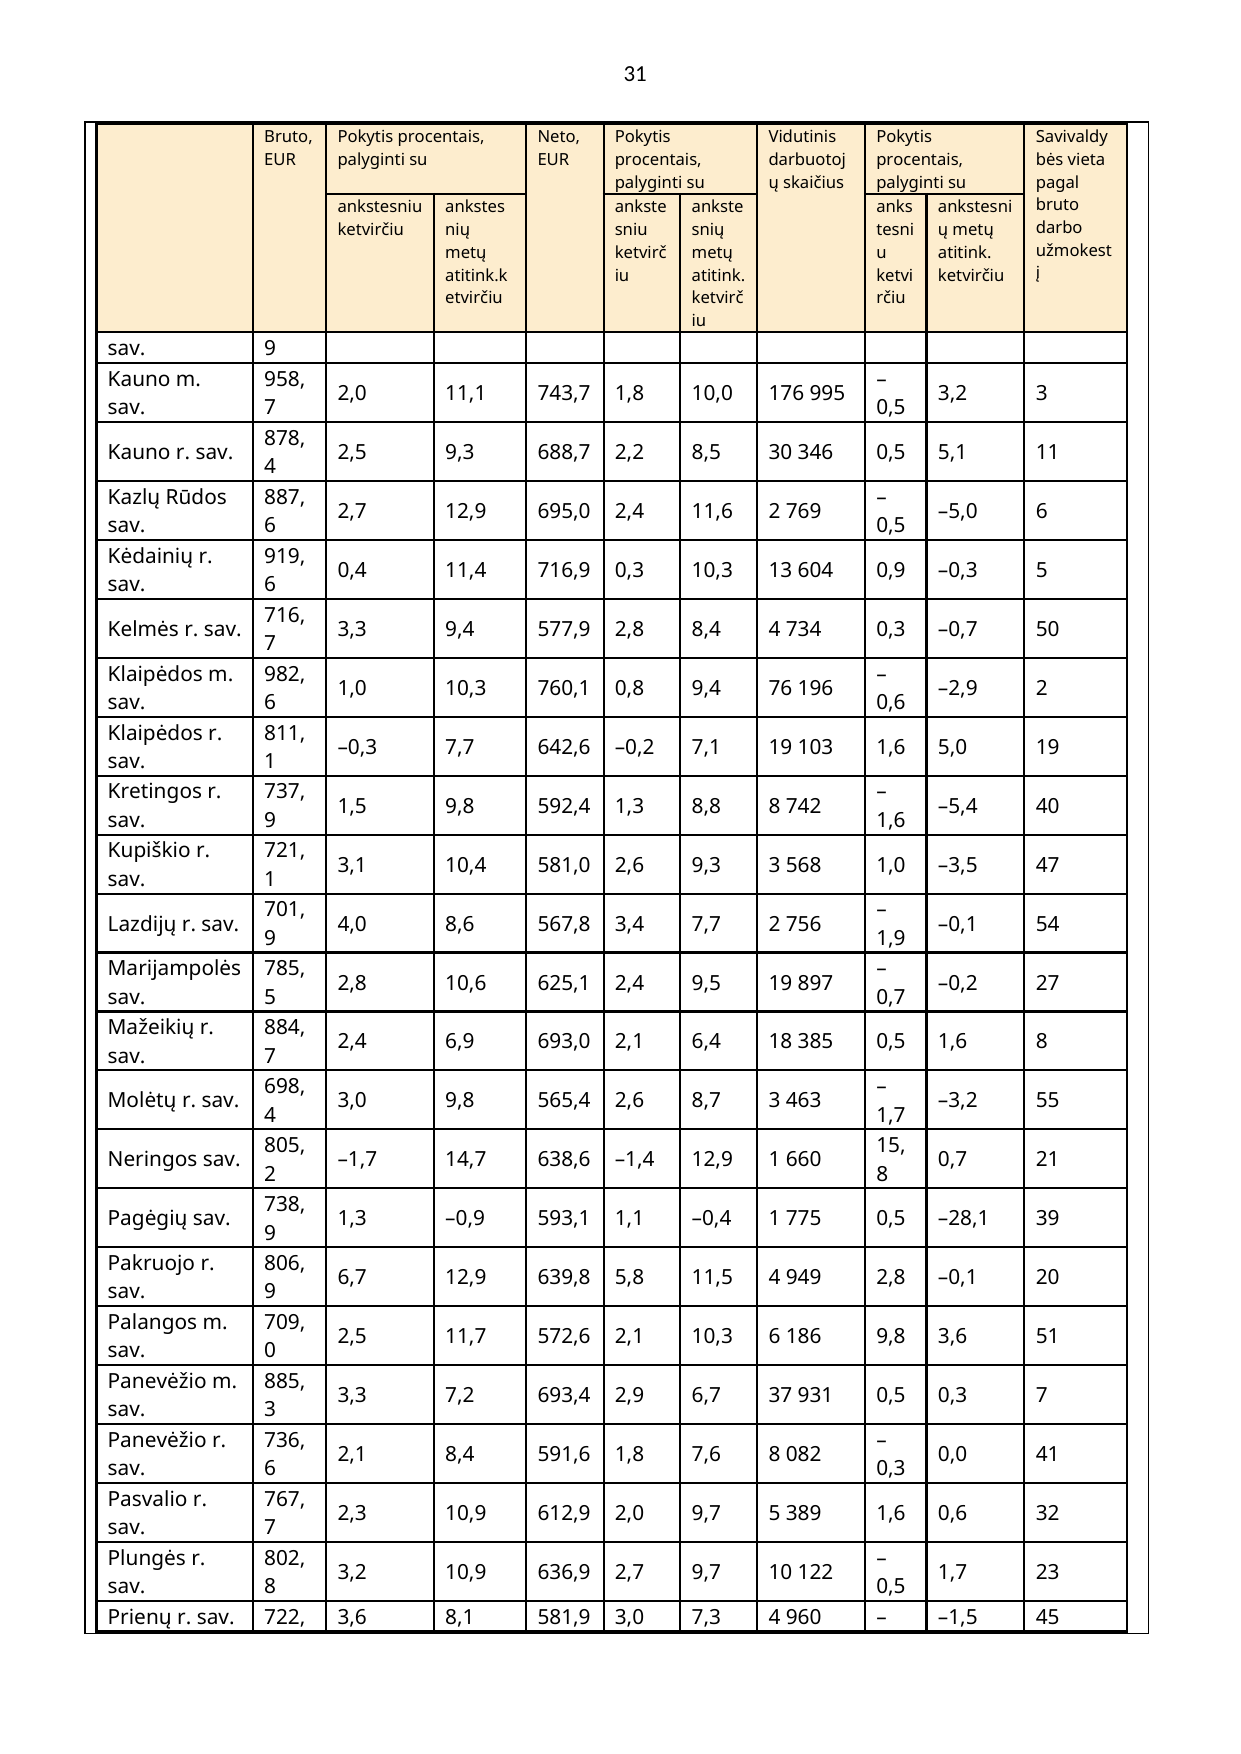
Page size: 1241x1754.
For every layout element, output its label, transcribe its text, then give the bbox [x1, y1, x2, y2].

table_cell 41 [1025, 1425, 1126, 1482]
table_cell 2 [1025, 659, 1126, 716]
table_cell –0,6 [866, 659, 925, 716]
table_cell ankstesniu ketvirčiu [605, 195, 679, 331]
table_cell 8,6 [435, 895, 525, 951]
table_cell [605, 333, 679, 362]
table_cell 722, [254, 1602, 325, 1630]
table_cell 19 103 [758, 718, 864, 774]
table_cell 8 [1025, 1013, 1126, 1069]
table_cell 0,0 [928, 1425, 1023, 1482]
table_cell –3,5 [928, 836, 1023, 892]
table_header Bruto, EUR [254, 125, 325, 331]
table_cell –0,4 [681, 1189, 756, 1246]
table_cell 9,3 [681, 836, 756, 892]
table_cell 9 [254, 333, 325, 362]
table_cell 5 [1025, 541, 1126, 598]
table_cell 738,9 [254, 1189, 325, 1246]
table_cell ankstesnių metų atitink. ketvirčiu [928, 195, 1023, 331]
table_cell 625,1 [527, 954, 603, 1010]
table_cell 3,1 [327, 836, 433, 892]
table_cell 3,3 [327, 1366, 433, 1423]
table_cell 30 346 [758, 423, 864, 480]
table_header Pokytis procentais, palyginti su [327, 125, 525, 193]
table_cell –0,1 [928, 895, 1023, 951]
table_cell 0,6 [928, 1484, 1023, 1541]
table_cell 20 [1025, 1248, 1126, 1305]
table_cell [327, 333, 433, 362]
table_cell 9,7 [681, 1484, 756, 1541]
table_cell 3,2 [928, 364, 1023, 421]
table_cell 10,9 [435, 1484, 525, 1541]
table_cell 3,6 [327, 1602, 433, 1630]
table_cell 11,5 [681, 1248, 756, 1305]
table_cell 51 [1025, 1307, 1126, 1364]
table_cell 1,5 [327, 777, 433, 833]
table_cell 0,5 [866, 423, 925, 480]
table_cell 2,5 [327, 423, 433, 480]
table_cell 9,7 [681, 1543, 756, 1600]
table_cell 2,6 [605, 1071, 679, 1128]
table_cell 581,9 [527, 1602, 603, 1630]
table_cell 10 122 [758, 1543, 864, 1600]
table_cell 12,9 [435, 1248, 525, 1305]
table_cell –5,4 [928, 777, 1023, 833]
table_cell Panevėžio m. sav. [98, 1366, 252, 1423]
table_cell 54 [1025, 895, 1126, 951]
table_cell 591,6 [527, 1425, 603, 1482]
table_cell 577,9 [527, 600, 603, 657]
table_cell 12,9 [681, 1130, 756, 1187]
table_cell 2 769 [758, 482, 864, 539]
table_cell 32 [1025, 1484, 1126, 1541]
table_cell 0,3 [605, 541, 679, 598]
table_cell [758, 333, 864, 362]
table_cell –0,2 [605, 718, 679, 774]
table_cell 2,3 [327, 1484, 433, 1541]
table_cell 11 [1025, 423, 1126, 480]
table_cell [681, 333, 756, 362]
table_cell [435, 333, 525, 362]
table_cell 3,0 [605, 1602, 679, 1630]
table_cell 2,1 [327, 1425, 433, 1482]
table_cell 19 [1025, 718, 1126, 774]
table_cell 1,6 [928, 1013, 1023, 1069]
table_cell 636,9 [527, 1543, 603, 1600]
table_cell –1,7 [866, 1071, 925, 1128]
table_cell 2,0 [327, 364, 433, 421]
table_cell 9,8 [435, 1071, 525, 1128]
table_cell ankstesnių metų atitink.ketvirčiu [435, 195, 525, 331]
table_cell 4 734 [758, 600, 864, 657]
table_cell 9,5 [681, 954, 756, 1010]
table_cell 3,6 [928, 1307, 1023, 1364]
table_cell Lazdijų r. sav. [98, 895, 252, 951]
table_cell 12,9 [435, 482, 525, 539]
table_cell Pagėgių sav. [98, 1189, 252, 1246]
table_cell 6 [1025, 482, 1126, 539]
table_cell 55 [1025, 1071, 1126, 1128]
table_cell 10,3 [681, 541, 756, 598]
table_cell 760,1 [527, 659, 603, 716]
table_cell 7,7 [681, 895, 756, 951]
table_cell 5,1 [928, 423, 1023, 480]
table_cell 565,4 [527, 1071, 603, 1128]
table_cell 8,4 [681, 600, 756, 657]
table_cell 7,7 [435, 718, 525, 774]
table_cell 2,1 [605, 1013, 679, 1069]
table_cell [1025, 333, 1126, 362]
table_cell 2,1 [605, 1307, 679, 1364]
table_cell Marijampolės sav. [98, 954, 252, 1010]
table_cell 2,7 [605, 1543, 679, 1600]
table_cell 1,6 [866, 1484, 925, 1541]
table_cell Palangos m. sav. [98, 1307, 252, 1364]
table_cell 3,0 [327, 1071, 433, 1128]
table_cell 3,4 [605, 895, 679, 951]
table_cell 5 389 [758, 1484, 864, 1541]
table_cell –0,5 [866, 364, 925, 421]
table_cell 27 [1025, 954, 1126, 1010]
table_cell 50 [1025, 600, 1126, 657]
table_cell –0,9 [435, 1189, 525, 1246]
table_cell Mažeikių r. sav. [98, 1013, 252, 1069]
table_cell 2,4 [605, 954, 679, 1010]
table_cell 767,7 [254, 1484, 325, 1541]
table_cell 1,0 [866, 836, 925, 892]
table_cell ankstesniu ketvirčiu [866, 195, 925, 331]
table_cell –1,6 [866, 777, 925, 833]
table_cell 1,6 [866, 718, 925, 774]
table_cell 2,9 [605, 1366, 679, 1423]
table_cell –0,3 [866, 1425, 925, 1482]
table_cell –0,7 [928, 600, 1023, 657]
table_cell 639,8 [527, 1248, 603, 1305]
table_cell 0,8 [605, 659, 679, 716]
table_cell 8 742 [758, 777, 864, 833]
table_cell 688,7 [527, 423, 603, 480]
table_cell –28,1 [928, 1189, 1023, 1246]
table_cell Kupiškio r. sav. [98, 836, 252, 892]
table_cell 2,2 [605, 423, 679, 480]
table_cell 3,3 [327, 600, 433, 657]
table_cell 6,7 [681, 1366, 756, 1423]
table_cell –0,3 [928, 541, 1023, 598]
table_cell 2,4 [327, 1013, 433, 1069]
table_cell [928, 333, 1023, 362]
table_cell 10,6 [435, 954, 525, 1010]
table_cell 0,5 [866, 1189, 925, 1246]
table_cell 642,6 [527, 718, 603, 774]
table_cell 736,6 [254, 1425, 325, 1482]
table_cell 11,4 [435, 541, 525, 598]
table_cell 701,9 [254, 895, 325, 951]
table_cell 4 949 [758, 1248, 864, 1305]
table_cell 7,3 [681, 1602, 756, 1630]
table_cell 11,1 [435, 364, 525, 421]
table_cell 3 463 [758, 1071, 864, 1128]
table_cell 8,4 [435, 1425, 525, 1482]
table_cell 716,9 [527, 541, 603, 598]
table_cell 581,0 [527, 836, 603, 892]
table_cell 1,3 [327, 1189, 433, 1246]
table_cell 737,9 [254, 777, 325, 833]
table_cell 2,8 [866, 1248, 925, 1305]
table_header Pokytis procentais, palyginti su [866, 125, 1023, 193]
table_cell 638,6 [527, 1130, 603, 1187]
table_cell Klaipėdos r. sav. [98, 718, 252, 774]
table_cell –0,5 [866, 482, 925, 539]
table_cell 919,6 [254, 541, 325, 598]
table_cell 709,0 [254, 1307, 325, 1364]
table_cell –5,0 [928, 482, 1023, 539]
table_cell 8,5 [681, 423, 756, 480]
table_cell 567,8 [527, 895, 603, 951]
table_cell 721,1 [254, 836, 325, 892]
table_cell 982,6 [254, 659, 325, 716]
table_cell 4 960 [758, 1602, 864, 1630]
table_cell Prienų r. sav. [98, 1602, 252, 1630]
table_cell 6,4 [681, 1013, 756, 1069]
table_cell –1,5 [928, 1602, 1023, 1630]
table_cell Molėtų r. sav. [98, 1071, 252, 1128]
table_header Pokytis procentais, palyginti su [605, 125, 756, 193]
table_cell 10,3 [681, 1307, 756, 1364]
table_cell 1,1 [605, 1189, 679, 1246]
table_cell 10,4 [435, 836, 525, 892]
table_cell 884,7 [254, 1013, 325, 1069]
table_cell – [866, 1602, 925, 1630]
table_cell 693,0 [527, 1013, 603, 1069]
table_cell 14,7 [435, 1130, 525, 1187]
table_cell 7,6 [681, 1425, 756, 1482]
table_cell 9,8 [435, 777, 525, 833]
table_cell –1,4 [605, 1130, 679, 1187]
table_cell 45 [1025, 1602, 1126, 1630]
table_cell 693,4 [527, 1366, 603, 1423]
table_cell 743,7 [527, 364, 603, 421]
table_cell Plungės r. sav. [98, 1543, 252, 1600]
table_header [98, 125, 252, 331]
table_cell 47 [1025, 836, 1126, 892]
table_cell 958,7 [254, 364, 325, 421]
table_cell 885,3 [254, 1366, 325, 1423]
table_header Vidutinis darbuotojų skaičius [758, 125, 864, 331]
table_cell Kelmės r. sav. [98, 600, 252, 657]
table_cell 40 [1025, 777, 1126, 833]
table_cell 7 [1025, 1366, 1126, 1423]
table_cell 2,0 [605, 1484, 679, 1541]
table_cell Pasvalio r. sav. [98, 1484, 252, 1541]
table_cell 1 660 [758, 1130, 864, 1187]
table_cell 6,7 [327, 1248, 433, 1305]
table_cell 0,5 [866, 1366, 925, 1423]
table_cell 698,4 [254, 1071, 325, 1128]
table_cell 0,4 [327, 541, 433, 598]
table_cell 806,9 [254, 1248, 325, 1305]
table_cell 37 931 [758, 1366, 864, 1423]
table_cell 1 775 [758, 1189, 864, 1246]
table_cell ankstesnių metų atitink.ketvirčiu [681, 195, 756, 331]
table_cell 11,7 [435, 1307, 525, 1364]
table_cell sav. [98, 333, 252, 362]
table_cell 1,8 [605, 1425, 679, 1482]
table_cell –3,2 [928, 1071, 1023, 1128]
table_cell Kazlų Rūdos sav. [98, 482, 252, 539]
table_cell 10,0 [681, 364, 756, 421]
table_cell 0,7 [928, 1130, 1023, 1187]
table_cell Klaipėdos m. sav. [98, 659, 252, 716]
table_cell –0,2 [928, 954, 1023, 1010]
table_cell 785,5 [254, 954, 325, 1010]
table_cell –2,9 [928, 659, 1023, 716]
table_cell 2,8 [605, 600, 679, 657]
table_cell 572,6 [527, 1307, 603, 1364]
table_cell 13 604 [758, 541, 864, 598]
table_cell 887,6 [254, 482, 325, 539]
table_cell 6 186 [758, 1307, 864, 1364]
table_cell 716,7 [254, 600, 325, 657]
table_cell 8,8 [681, 777, 756, 833]
table_cell 2,6 [605, 836, 679, 892]
table_cell 0,3 [866, 600, 925, 657]
table_cell 0,9 [866, 541, 925, 598]
table_cell Kauno m. sav. [98, 364, 252, 421]
table_cell 18 385 [758, 1013, 864, 1069]
table_cell –1,7 [327, 1130, 433, 1187]
table_cell 1,0 [327, 659, 433, 716]
table_cell Kėdainių r. sav. [98, 541, 252, 598]
table_cell 176 995 [758, 364, 864, 421]
table_cell 11,6 [681, 482, 756, 539]
table_cell 8,1 [435, 1602, 525, 1630]
table_cell 2,5 [327, 1307, 433, 1364]
table_cell 0,3 [928, 1366, 1023, 1423]
table_cell 23 [1025, 1543, 1126, 1600]
table_cell 7,1 [681, 718, 756, 774]
table_cell 802,8 [254, 1543, 325, 1600]
table_cell 811,1 [254, 718, 325, 774]
table_cell 2,7 [327, 482, 433, 539]
table_header Savivaldybės vieta pagal bruto darbo užmokestį [1025, 125, 1126, 331]
table_cell 2,4 [605, 482, 679, 539]
table_cell 76 196 [758, 659, 864, 716]
table_cell 6,9 [435, 1013, 525, 1069]
table_cell 592,4 [527, 777, 603, 833]
table_cell 5,0 [928, 718, 1023, 774]
table_cell 805,2 [254, 1130, 325, 1187]
table_cell Kretingos r. sav. [98, 777, 252, 833]
table_cell 612,9 [527, 1484, 603, 1541]
table_cell [527, 333, 603, 362]
table_cell 3 568 [758, 836, 864, 892]
table_cell 10,3 [435, 659, 525, 716]
table_cell Kauno r. sav. [98, 423, 252, 480]
table_cell Panevėžio r. sav. [98, 1425, 252, 1482]
table_cell ankstesniu ketvirčiu [327, 195, 433, 331]
table_cell 8,7 [681, 1071, 756, 1128]
table_cell –0,3 [327, 718, 433, 774]
table_cell 4,0 [327, 895, 433, 951]
table_cell 1,3 [605, 777, 679, 833]
table_cell 9,3 [435, 423, 525, 480]
table_cell 5,8 [605, 1248, 679, 1305]
table_cell 7,2 [435, 1366, 525, 1423]
table_cell 10,9 [435, 1543, 525, 1600]
table_cell 8 082 [758, 1425, 864, 1482]
table_cell –0,1 [928, 1248, 1023, 1305]
table_cell 3 [1025, 364, 1126, 421]
table_cell 878,4 [254, 423, 325, 480]
table_cell 695,0 [527, 482, 603, 539]
table_cell 0,5 [866, 1013, 925, 1069]
table_cell 1,7 [928, 1543, 1023, 1600]
table_cell 15,8 [866, 1130, 925, 1187]
table_cell Pakruojo r. sav. [98, 1248, 252, 1305]
table_cell 21 [1025, 1130, 1126, 1187]
table_cell 39 [1025, 1189, 1126, 1246]
table_cell 1,8 [605, 364, 679, 421]
table_cell 9,4 [681, 659, 756, 716]
table_cell [866, 333, 925, 362]
table_cell –1,9 [866, 895, 925, 951]
table_cell Neringos sav. [98, 1130, 252, 1187]
table_cell 19 897 [758, 954, 864, 1010]
table_cell –0,7 [866, 954, 925, 1010]
table_header Neto, EUR [527, 125, 603, 331]
table_cell 2 756 [758, 895, 864, 951]
table_cell 2,8 [327, 954, 433, 1010]
table_cell 9,4 [435, 600, 525, 657]
table_cell 3,2 [327, 1543, 433, 1600]
table_cell –0,5 [866, 1543, 925, 1600]
table_cell 9,8 [866, 1307, 925, 1364]
table_cell 593,1 [527, 1189, 603, 1246]
